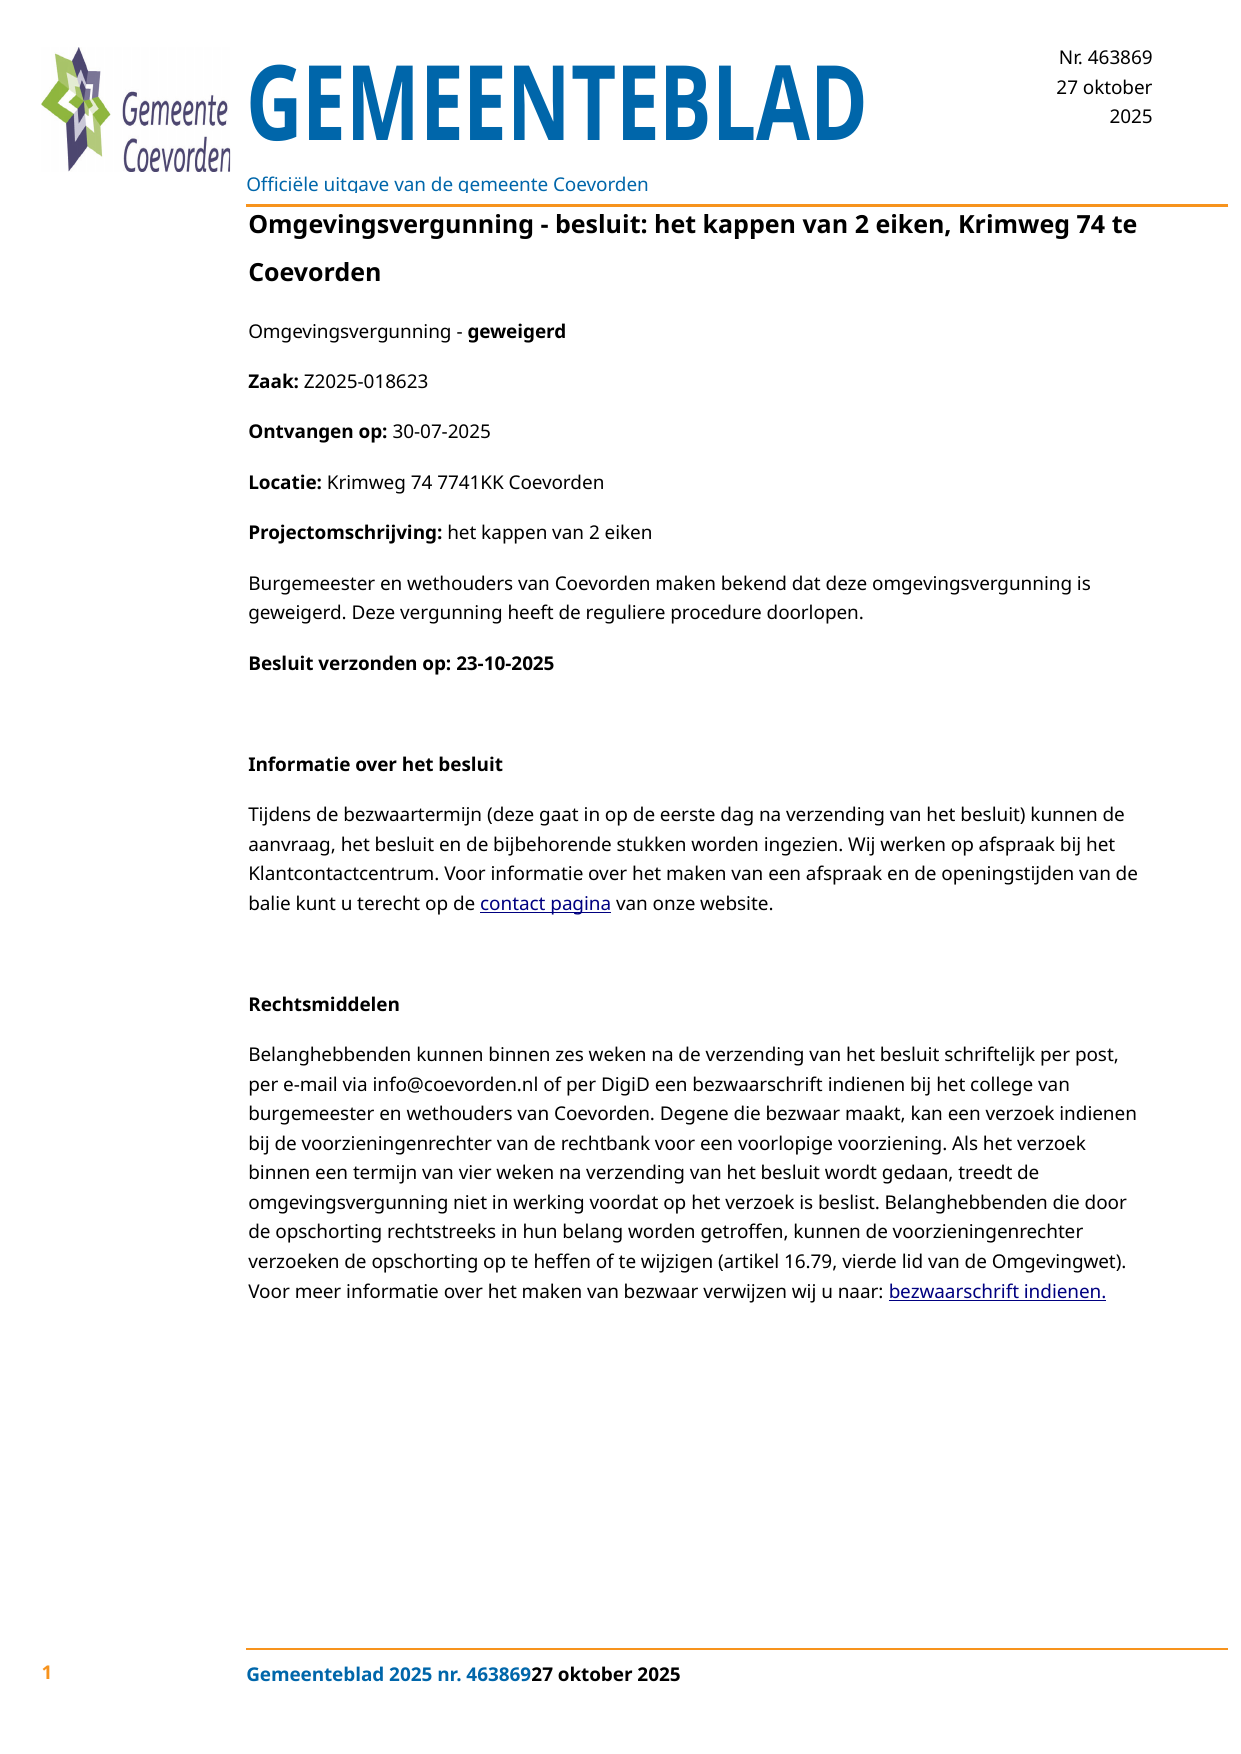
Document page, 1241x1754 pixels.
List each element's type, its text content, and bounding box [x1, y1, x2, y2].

text Zaak: Z2025-018623 [248, 368, 1152, 394]
text Locatie: Krimweg 74 7741KK Coevorden [248, 469, 1152, 495]
text Omgevingsvergunning - geweigerd [248, 318, 1152, 344]
text Belanghebbenden kunnen binnen zes weken na de verzending van het besluit schriftelijk per post, per e-mail via info@coevorden.nl of per DigiD een bezwaarschrift indienen bij het college van burgemeester en wethouders van Coevorden. Degene die bezwaar maakt, kan een verzoek indienen bij de voorzieningenrechter van de rechtbank voor een voorlopige voorziening. Als het verzoek binnen een termijn van vier weken na verzending van het besluit wordt gedaan, treedt de omgevingsvergunning niet in werking voordat op het verzoek is beslist. Belanghebbenden die door de opschorting rechtstreeks in hun belang worden getroffen, kunnen de voorzieningenrechter verzoeken de opschorting op te heffen of te wijzigen (artikel 16.79, vierde lid van de Omgevingwet). Voor meer informatie over het maken van bezwaar verwijzen wij u naar: bezwaarschrift indienen. [248, 1041, 1152, 1304]
text Omgevingsvergunning - besluit: het kappen van 2 eiken, Krimweg 74 te Coevorden [248, 207, 1152, 288]
text Projectomschrijving: het kappen van 2 eiken [248, 519, 1152, 545]
text Ontvangen op: 30-07-2025 [248, 419, 1152, 444]
text Tijdens de bezwaartermijn (deze gaat in op de eerste dag na verzending van het besluit) kunnen de aanvraag, het besluit en de bijbehorende stukken worden ingezien. Wij werken op afspraak bij het Klantcontactcentrum. Voor informatie over het maken van een afspraak en de openingstijden van de balie kunt u terecht op de contact pagina van onze website. [248, 801, 1152, 916]
picture [41, 47, 231, 172]
text Informatie over het besluit [248, 751, 1152, 777]
text Rechtsmiddelen [248, 991, 1152, 1017]
text Burgemeester en wethouders van Coevorden maken bekend dat deze omgevingsvergunning is geweigerd. Deze vergunning heeft de reguliere procedure doorlopen. [248, 570, 1152, 625]
text Besluit verzonden op: 23-10-2025 [248, 650, 1152, 676]
